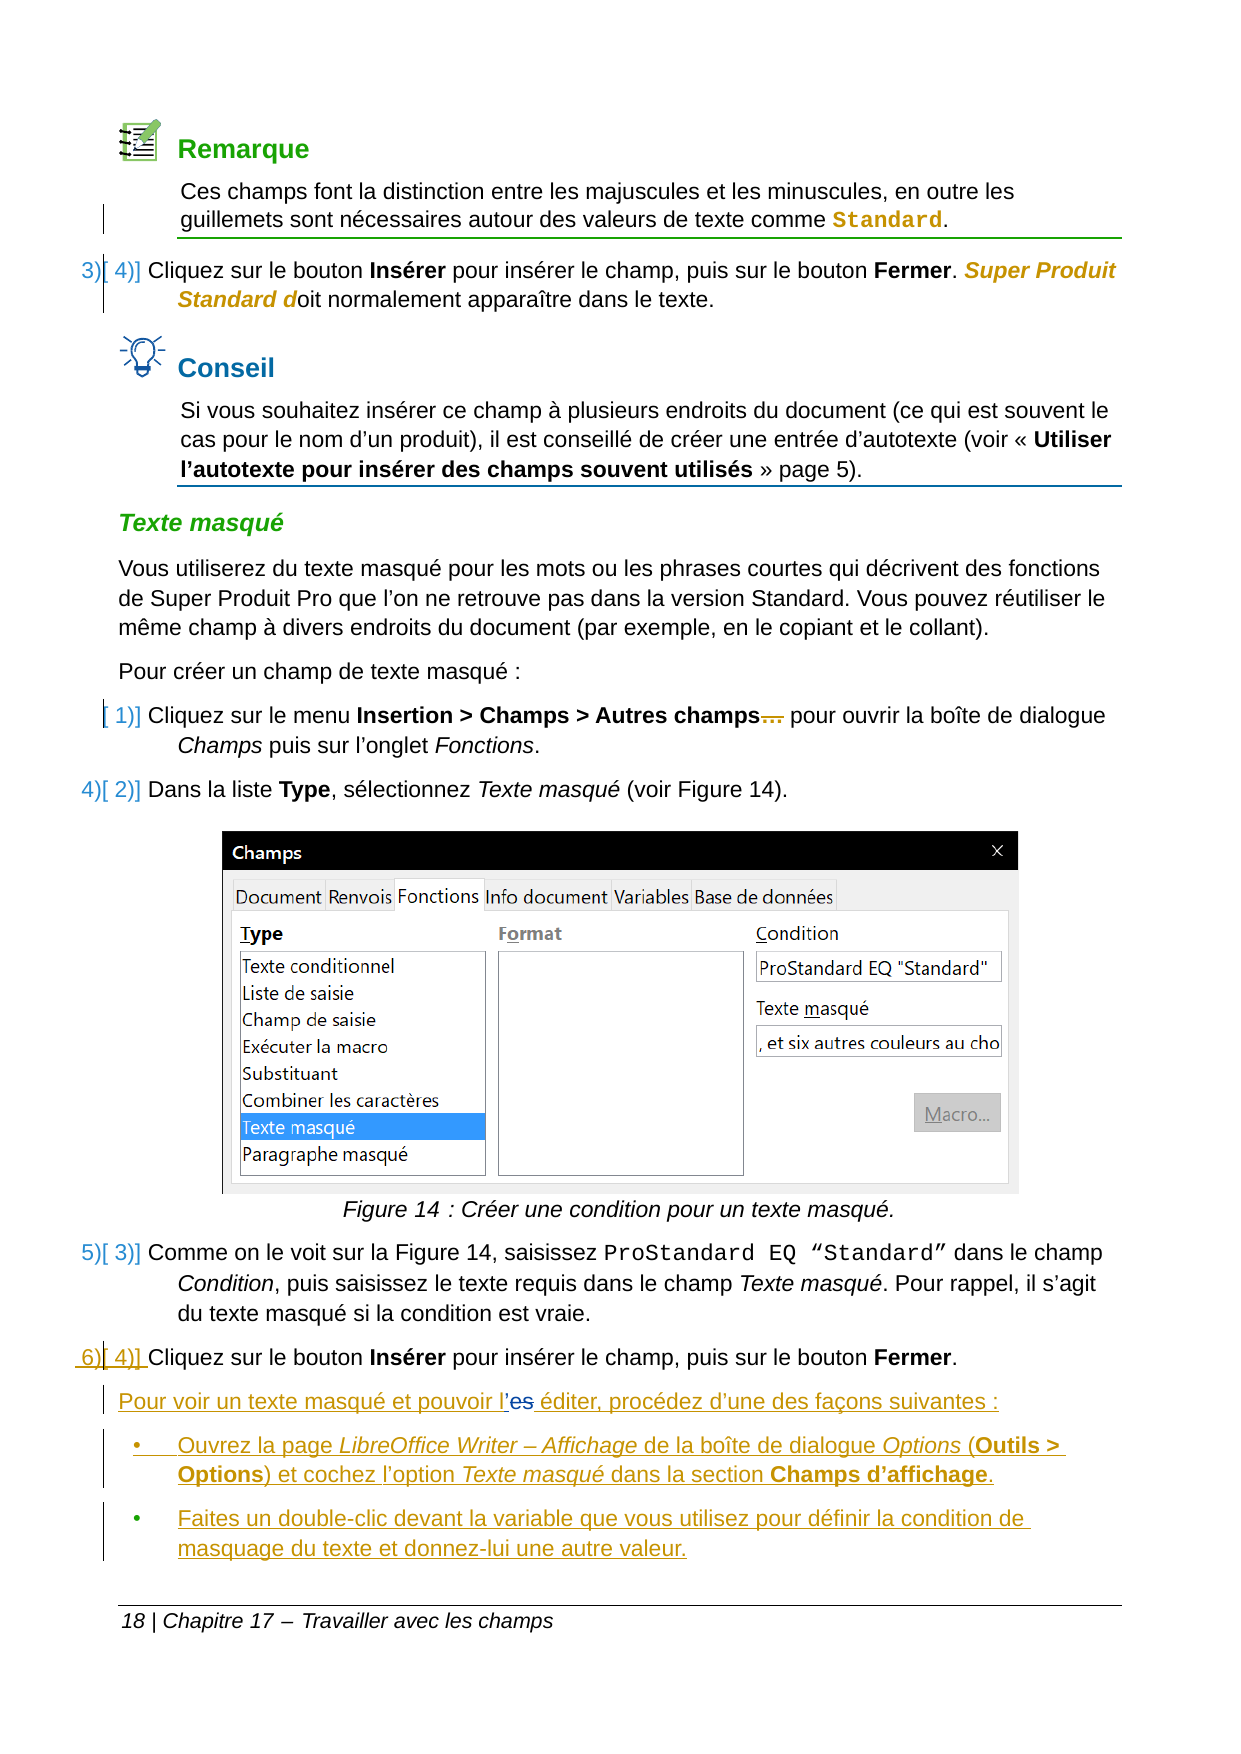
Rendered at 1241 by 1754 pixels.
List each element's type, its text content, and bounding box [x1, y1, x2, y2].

text Pour voir un texte masqué et pouvoir l’ éditer, procédez d’une des façons suivantes : [118, 1385, 1122, 1414]
list Dans la liste Type, sélectionnez Texte masqué (voir Figure 14). [148, 772, 1122, 802]
list Cliquez sur le bouton Insérer pour insérer le champ, puis sur le bouton Fermer. Super Produit Standard doit normalement apparaître dans le texte. [148, 253, 1122, 312]
list Conseil [118, 334, 1122, 383]
list Cliquez sur le menu Insertion > Champs > Autres champs pour ouvrir la boîte de dialogue Champs puis sur l’onglet Fonctions. [148, 699, 1122, 758]
text Pour créer un champ de texte masqué : [118, 655, 1122, 684]
list Cliquez sur le bouton Insérer pour insérer le champ, puis sur le bouton Fermer. [148, 1341, 1122, 1370]
list Faites un double-clic devant la variable que vous utilisez pour définir la condition de masquage du texte et donnez-lui une autre valeur. [133, 1502, 1122, 1561]
subtitle Texte masqué [118, 508, 1122, 537]
text Vous utiliserez du texte masqué pour les mots ou les phrases courtes qui décrivent des fonctions de Super Produit Pro que l’on ne retrouve pas dans la version Standard. Vous pouvez réutiliser le même champ à divers endroits du document (par exemple, en le copiant et le collant). [118, 552, 1122, 640]
list Remarque [118, 118, 1122, 164]
text Figure 14 : Créer une condition pour un texte masqué. [118, 1193, 1122, 1223]
text Si vous souhaitez insérer ce champ à plusieurs endroits du document (ce qui est souvent le cas pour le nom d’un produit), il est conseillé de créer une entrée d’autotexte (voir « Utiliser l’autotexte pour insérer des champs souvent utilisés » page 5). [177, 391, 1122, 485]
list Comme on le voit sur la Figure 14, saisissez ProStandard EQ “Standard” dans le champ Condition, puis saisissez le texte requis dans le champ Texte masqué. Pour rappel, il s’agit du texte masqué si la condition est vraie. [148, 1238, 1122, 1326]
list Ouvrez la page LibreOffice Writer – Affichage de la boîte de dialogue Options (Outils > Options) et cochez l’option Texte masqué dans la section Champs d’affichage. [133, 1429, 1122, 1488]
text Ces champs font la distinction entre les majuscules et les minuscules, en outre les guillemets sont nécessaires autour des valeurs de texte comme Standard. [177, 172, 1122, 237]
picture [222, 831, 1019, 1194]
